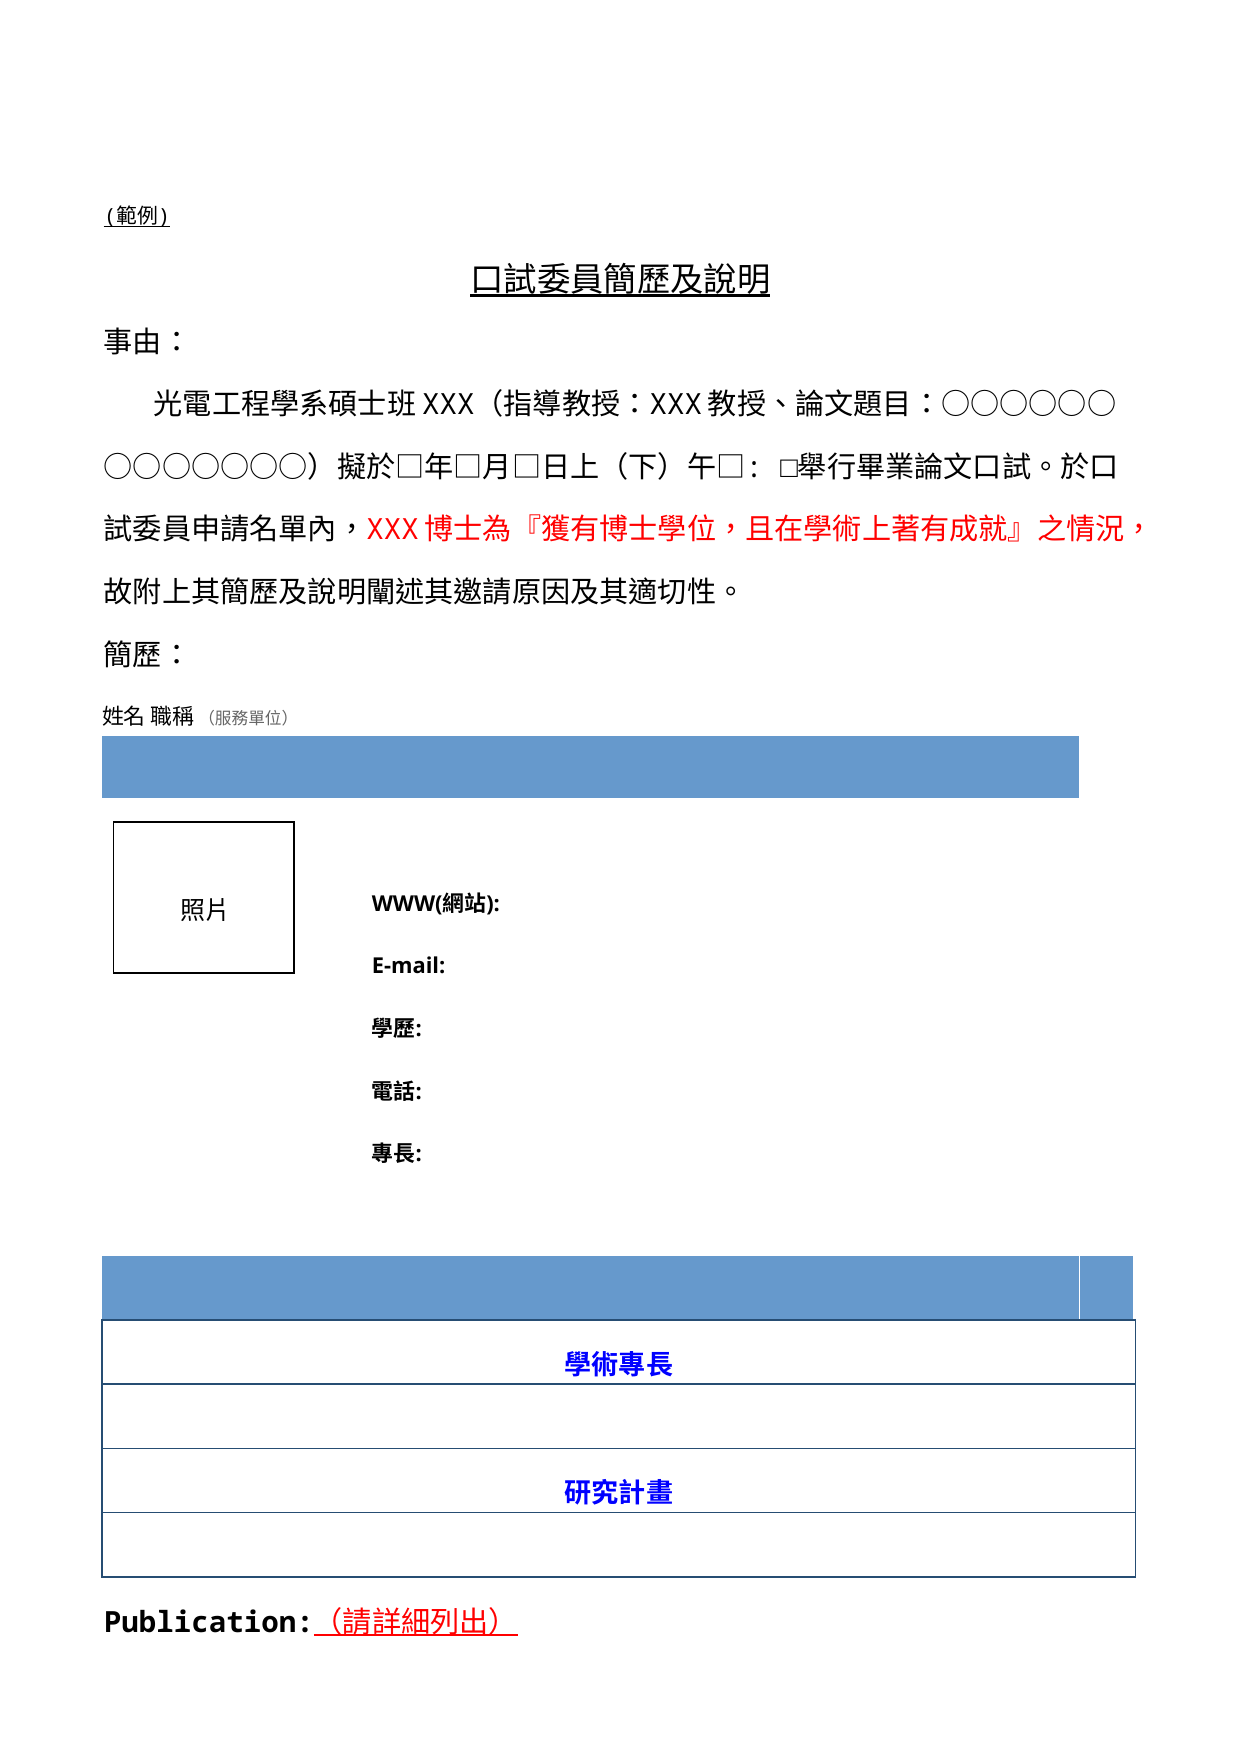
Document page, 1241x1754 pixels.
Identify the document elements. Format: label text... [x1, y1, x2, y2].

table_cell 學術專長 [103, 1321, 1135, 1383]
table_cell [516, 798, 1079, 861]
table_header 姓名 職稱 （服務單位） [102, 673, 1079, 736]
text Publication:（請詳細列出） [103, 1578, 1137, 1640]
table_cell WWW(網站): [372, 861, 516, 923]
table_cell [1080, 923, 1133, 986]
table_cell E-mail: [372, 923, 516, 986]
table_cell [103, 1385, 1135, 1447]
table_header [1080, 673, 1133, 736]
table_cell [372, 798, 516, 861]
table_cell [102, 1256, 1079, 1319]
table_cell 學歷: [372, 986, 516, 1048]
table_cell [516, 861, 1079, 923]
table_cell [372, 1194, 516, 1256]
table_cell [1080, 736, 1133, 798]
text 事由： [103, 298, 1137, 361]
table_cell [1080, 861, 1133, 923]
table_cell 研究計畫 [103, 1449, 1135, 1512]
table_cell [1080, 1048, 1133, 1111]
text 簡歷： [103, 611, 1137, 673]
table_cell [1080, 1111, 1133, 1194]
table_cell [102, 736, 1079, 798]
table_cell [516, 923, 1079, 986]
table_cell [1080, 1194, 1133, 1256]
table_cell [102, 798, 315, 861]
table_cell [1080, 798, 1133, 861]
table_cell [516, 1194, 1079, 1256]
table_cell [103, 1513, 1135, 1576]
table_cell [1080, 986, 1133, 1048]
table_cell [516, 1048, 1079, 1111]
table_cell [1080, 1256, 1133, 1319]
table_cell [516, 1111, 1079, 1194]
table_cell [315, 798, 372, 1256]
text 口試委員簡歷及說明 [103, 236, 1137, 298]
table_cell [516, 986, 1079, 1048]
text 光電工程學系碩士班XXX（指導教授：XXX教授、論文題目：○○○○○○○○○○○○○）擬於□年□月□日上（下）午□: □舉行畢業論文口試。於口試委員申請名單內，XXX博士為『獲有博士學位，且在學術上著有成就』之情況，故附上其簡歷及說明闡述其邀請原因及其適切性。 [103, 361, 1137, 611]
table_cell [102, 861, 315, 1256]
text (範例) [103, 173, 1137, 236]
table_cell 專長: [372, 1111, 516, 1194]
table_cell 電話: [372, 1048, 516, 1111]
